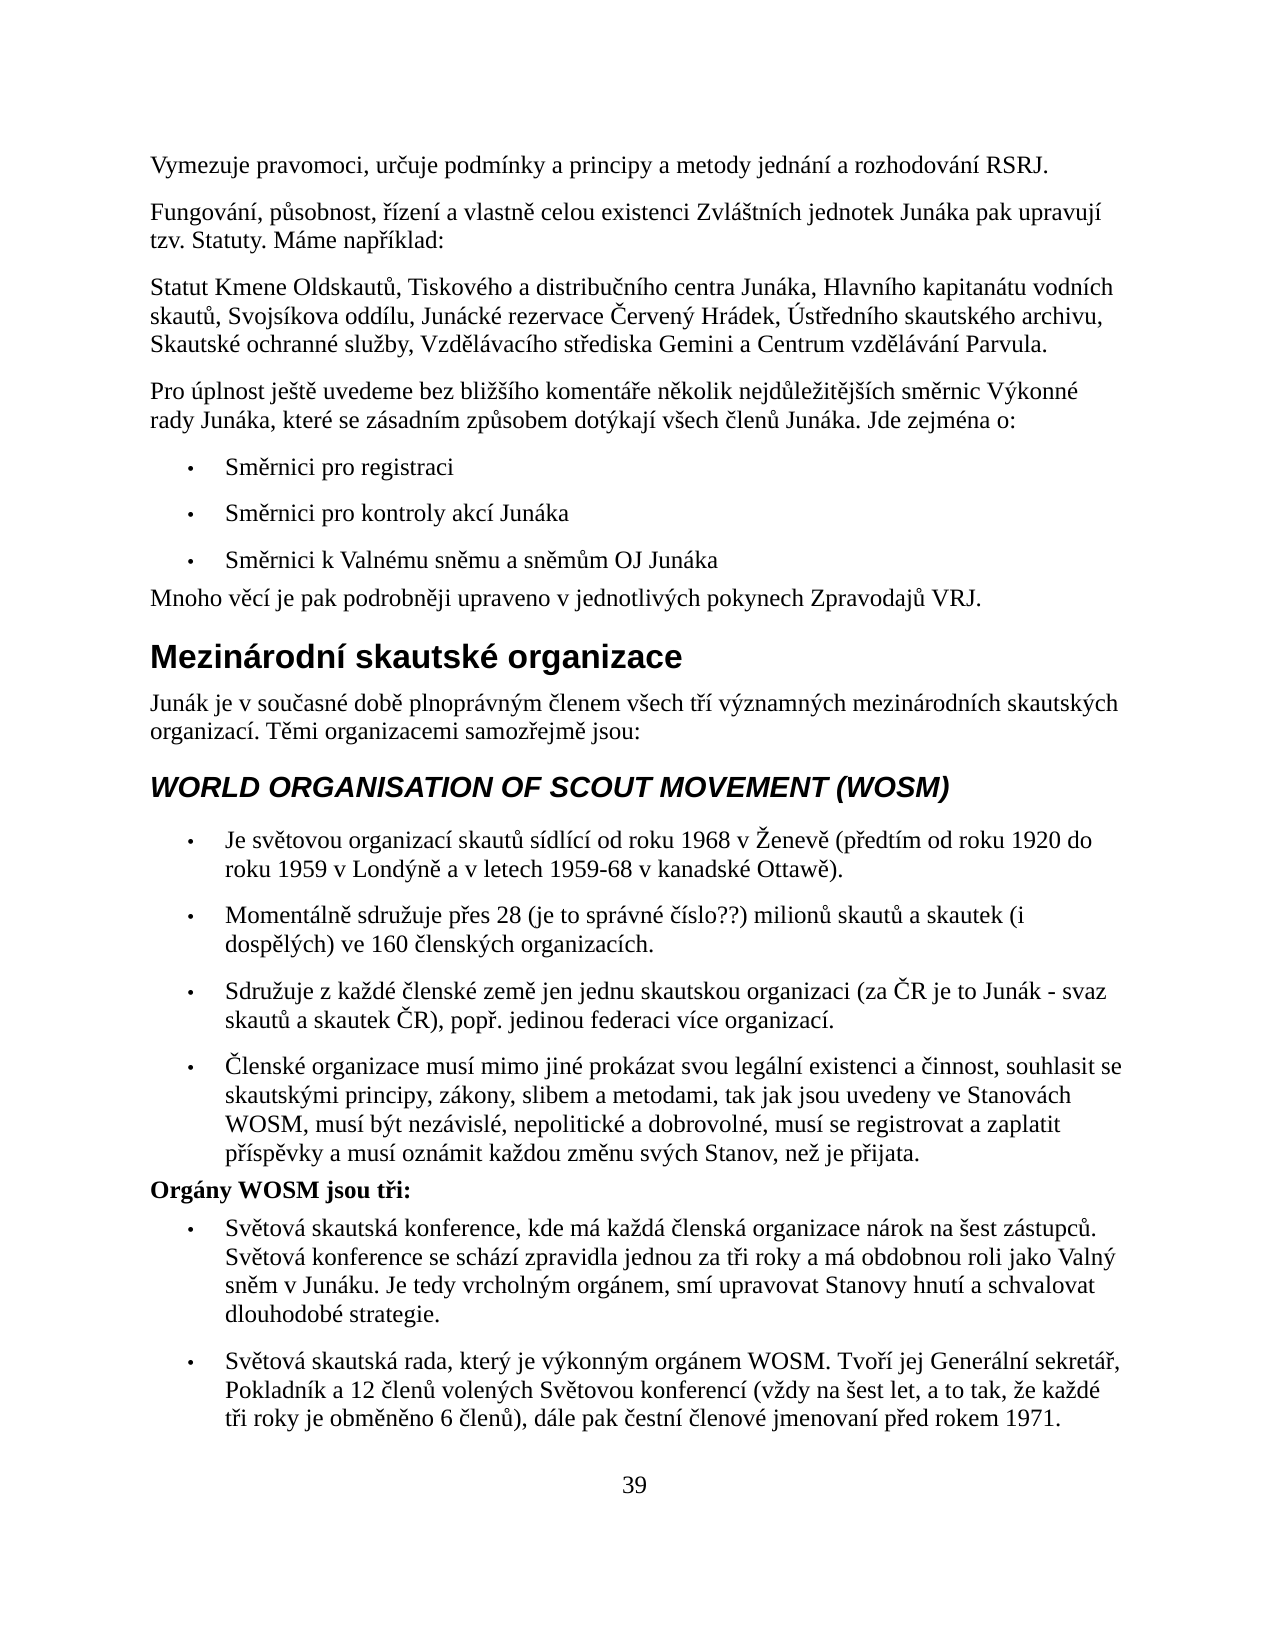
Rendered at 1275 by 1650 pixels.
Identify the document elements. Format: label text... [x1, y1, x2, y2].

text Orgány WOSM jsou tři: [150, 1175, 1125, 1204]
list Je světovou organizací skautů sídlící od roku 1968 v Ženevě (předtím od roku 1920 do roku 1959 v Londýně a v letech 1959-68 v kanadské Ottawě). [187, 825, 1125, 883]
list Směrnici pro kontroly akcí Junáka [187, 498, 1125, 527]
text Mnoho věcí je pak podrobněji upraveno v jednotlivých pokynech Zpravodajů VRJ. [150, 583, 1125, 611]
text Junák je v současné době plnoprávným členem všech tří významných mezinárodních skautských organizací. Těmi organizacemi samozřejmě jsou: [150, 688, 1125, 745]
text Pro úplnost ještě uvedeme bez bližšího komentáře několik nejdůležitějších směrnic Výkonné rady Junáka, které se zásadním způsobem dotýkají všech členů Junáka. Jde zejména o: [150, 376, 1125, 434]
subtitle WORLD ORGANISATION OF SCOUT MOVEMENT (WOSM) [150, 770, 1125, 804]
list Směrnici k Valnému sněmu a sněmům OJ Junáka [187, 545, 1125, 574]
list Momentálně sdružuje přes 28 (je to správné číslo??) milionů skautů a skautek (i dospělých) ve 160 členských organizacích. [187, 901, 1125, 958]
subtitle Mezinárodní skautské organizace [150, 636, 1125, 675]
text Fungování, působnost, řízení a vlastně celou existenci Zvláštních jednotek Junáka pak upravují tzv. Statuty. Máme například: [150, 197, 1125, 254]
list Členské organizace musí mimo jiné prokázat svou legální existenci a činnost, souhlasit se skautskými principy, zákony, slibem a metodami, tak jak jsou uvedeny ve Stanovách WOSM, musí být nezávislé, nepolitické a dobrovolné, musí se registrovat a zaplatit příspěvky a musí oznámit každou změnu svých Stanov, než je přijata. [187, 1051, 1125, 1166]
list Sdružuje z každé členské země jen jednu skautskou organizaci (za ČR je to Junák - svaz skautů a skautek ČR), popř. jedinou federaci více organizací. [187, 976, 1125, 1033]
text Statut Kmene Oldskautů, Tiskového a distribučního centra Junáka, Hlavního kapitanátu vodních skautů, Svojsíkova oddílu, Junácké rezervace Červený Hrádek, Ústředního skautského archivu, Skautské ochranné služby, Vzdělávacího střediska Gemini a Centrum vzdělávání Parvula. [150, 272, 1125, 358]
text Vymezuje pravomoci, určuje podmínky a principy a metody jednání a rozhodování RSRJ. [150, 150, 1125, 179]
list Směrnici pro registraci [187, 452, 1125, 480]
list Světová skautská rada, který je výkonným orgánem WOSM. Tvoří jej Generální sekretář, Pokladník a 12 členů volených Světovou konferencí (vždy na šest let, a to tak, že každé tři roky je obměněno 6 členů), dále pak čestní členové jmenovaní před rokem 1971. [187, 1346, 1125, 1432]
list Světová skautská konference, kde má každá členská organizace nárok na šest zástupců. Světová konference se schází zpravidla jednou za tři roky a má obdobnou roli jako Valný sněm v Junáku. Je tedy vrcholným orgánem, smí upravovat Stanovy hnutí a schvalovat dlouhodobé strategie. [187, 1213, 1125, 1328]
